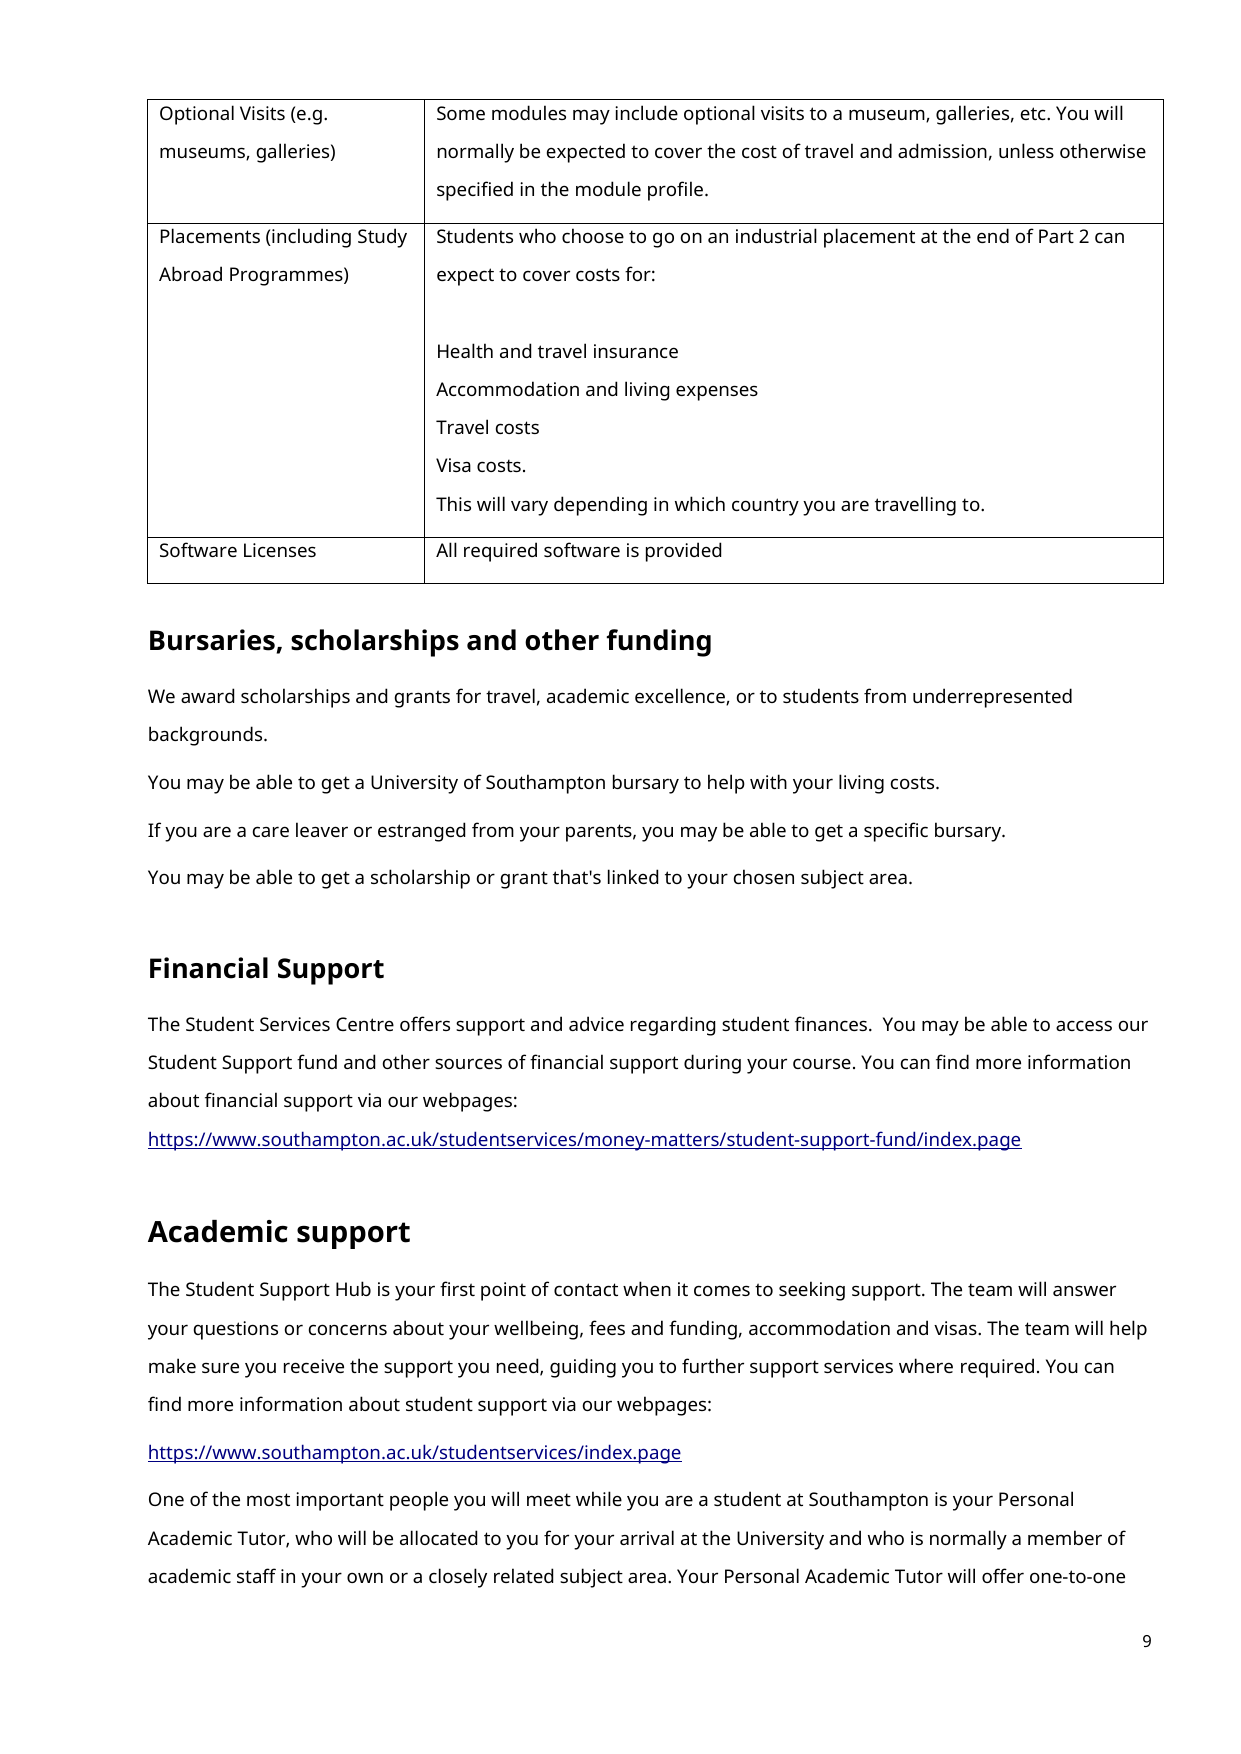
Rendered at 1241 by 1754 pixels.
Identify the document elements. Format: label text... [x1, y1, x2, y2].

text The Student Support Hub is your first point of contact when it comes to seeking support. The team will answer your questions or concerns about your wellbeing, fees and funding, accommodation and visas. The team will help make sure you receive the support you need, guiding you to further support services where required. You can find more information about student support via our webpages: [148, 1277, 1152, 1417]
text One of the most important people you will meet while you are a student at Southampton is your Personal Academic Tutor, who will be allocated to you for your arrival at the University and who is normally a member of academic staff in your own or a closely related subject area. Your Personal Academic Tutor will offer one-to-one [148, 1487, 1152, 1588]
text https://www.southampton.ac.uk/studentservices/index.page [148, 1439, 1152, 1464]
table_cell All required software is provided [425, 538, 1163, 583]
subtitle Academic support [148, 1211, 1152, 1251]
text We award scholarships and grants for travel, academic excellence, or to students from underrepresented backgrounds. [148, 683, 1152, 747]
text If you are a care leaver or estranged from your parents, you may be able to get a specific bursary. [148, 817, 1152, 842]
text You may be able to get a University of Southampton bursary to help with your living costs. [148, 769, 1152, 795]
subtitle Bursaries, scholarships and other funding [148, 622, 1152, 659]
table_cell Optional Visits (e.g. museums, galleries) [148, 100, 424, 222]
text You may be able to get a scholarship or grant that's linked to your chosen subject area. [148, 864, 1152, 890]
table_cell Placements (including Study Abroad Programmes) [148, 224, 424, 537]
table_cell Software Licenses [148, 538, 424, 583]
subtitle Financial Support [148, 949, 1152, 986]
text The Student Services Centre offers support and advice regarding student finances. You may be able to access our Student Support fund and other sources of financial support during your course. You can find more information about financial support via our webpages: https://www.southampton.ac.uk/studentservices/money-matters/student-support-fund/index.page [148, 1011, 1152, 1151]
table_cell Some modules may include optional visits to a museum, galleries, etc. You will normally be expected to cover the cost of travel and admission, unless otherwise specified in the module profile. [425, 100, 1163, 222]
table_cell Students who choose to go on an industrial placement at the end of Part 2 can expect to cover costs for: Health and travel insurance Accommodation and living expenses Travel costs Visa costs. This will vary depending in which country you are travelling to. [425, 224, 1163, 537]
